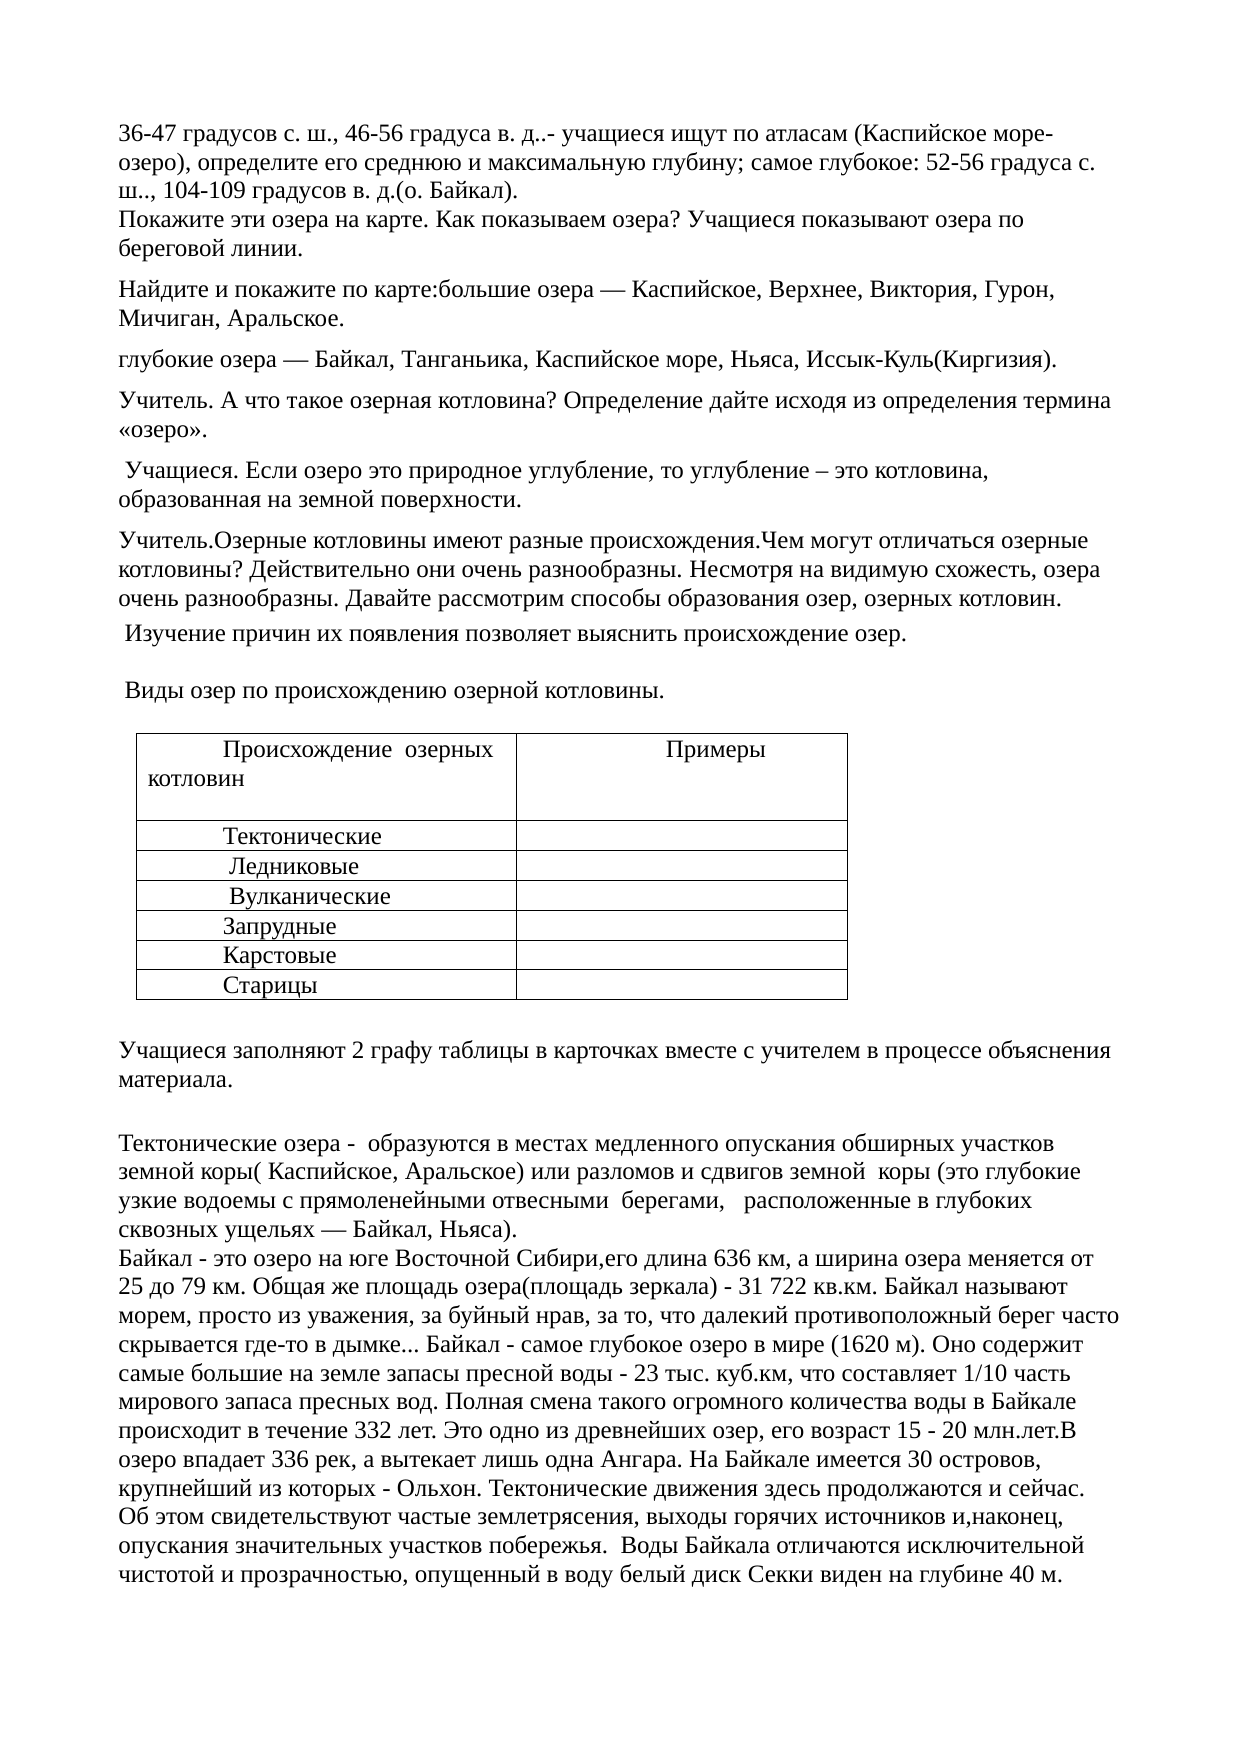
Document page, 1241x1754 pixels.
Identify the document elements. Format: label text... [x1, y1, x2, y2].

table_cell [517, 851, 847, 880]
table_header Примеры [517, 734, 847, 820]
table_cell Тектонические [137, 821, 516, 850]
text Байкал - это озеро на юге Восточной Сибири,его длина 636 км, а ширина озера меняется от 25 до 79 км. Общая же площадь озера(площадь зеркала) - 31 722 кв.км. Байкал называют морем, просто из уважения, за буйный нрав, за то, что далекий противоположный берег часто скрывается где-то в дымке... Байкал - самое глубокое озеро в мире (1620 м). Оно содержит самые большие на земле запасы пресной воды - 23 тыс. куб.км, что составляет 1/10 часть мирового запаса пресных вод. Полная смена такого огромного количества воды в Байкале происходит в течение 332 лет. Это одно из древнейших озер, его возраст 15 - 20 млн.лет.В озеро впадает 336 рек, а вытекает лишь одна Ангapa. На Байкале имеется 30 островов, крупнейший из которых - Ольхон. Тектонические движения здесь продолжаются и сейчас. Об этом свидетельствуют частые землетрясения, выходы горячих источников и,наконец, опускания значительных участков побережья. Воды Байкала отличаются исключительной чистотой и прозрачностью, опущенный в воду белый диск Секки виден на глубине 40 м. [118, 1243, 1122, 1588]
text Виды озер по происхождению озерной котловины. [118, 676, 1122, 704]
table_cell Вулканические [137, 881, 516, 910]
text Тектонические озера - образуются в местах медленного опускания обширных участков земной коры( Каспийское, Аральское) или разломов и сдвигов земной коры (это глубокие узкие водоемы с прямоленейными отвесными берегами, расположенные в глубоких сквозных ущельях — Байкал, Ньяса). [118, 1128, 1122, 1243]
table_cell [517, 970, 847, 999]
text Учащиеся. Если озеро это природное углубление, то углубление – это котловина, образованная на земной поверхности. [118, 456, 1122, 513]
table_cell [517, 941, 847, 969]
text Найдите и покажите по карте:большие озера — Каспийское, Верхнее, Виктория, Гурон, Мичиган, Аральское. [118, 274, 1122, 332]
table_cell Карстовые [137, 941, 516, 969]
table_cell Запрудные [137, 911, 516, 939]
text Учитель. А что такое озерная котловина? Определение дайте исходя из определения термина «озеро». [118, 386, 1122, 443]
table_header Происхождение озерных котловин [137, 734, 516, 820]
text Изучение причин их появления позволяет выяснить происхождение озер. [118, 618, 1122, 647]
text 36-47 градусов с. ш., 46-56 градуса в. д..- учащиеся ищут по атласам (Каспийское море-озеро), определите его среднюю и максимальную глубину; самое глубокое: 52-56 градуса с. ш.., 104-109 градусов в. д.(о. Байкал). Покажите эти озера на карте. Как показываем озера? Учащиеся показывают озера по береговой линии. [118, 118, 1122, 262]
table_cell Ледниковые [137, 851, 516, 880]
table_cell Старицы [137, 970, 516, 999]
table_cell [517, 911, 847, 939]
table_cell [517, 881, 847, 910]
table_cell [517, 821, 847, 850]
text Учащиеся заполняют 2 графу таблицы в карточках вместе с учителем в процессе объяснения материала. [118, 1035, 1122, 1093]
text Учитель.Озерные котловины имеют разные происхождения.Чем могут отличаться озерные котловины? Действительно они очень разнообразны. Несмотря на видимую схожесть, озера очень разнообразны. Давайте рассмотрим способы образования озер, озерных котловин. [118, 526, 1122, 612]
text глубокие озера — Байкал, Танганьика, Каспийское море, Ньяса, Иссык-Куль(Киргизия). [118, 344, 1122, 373]
